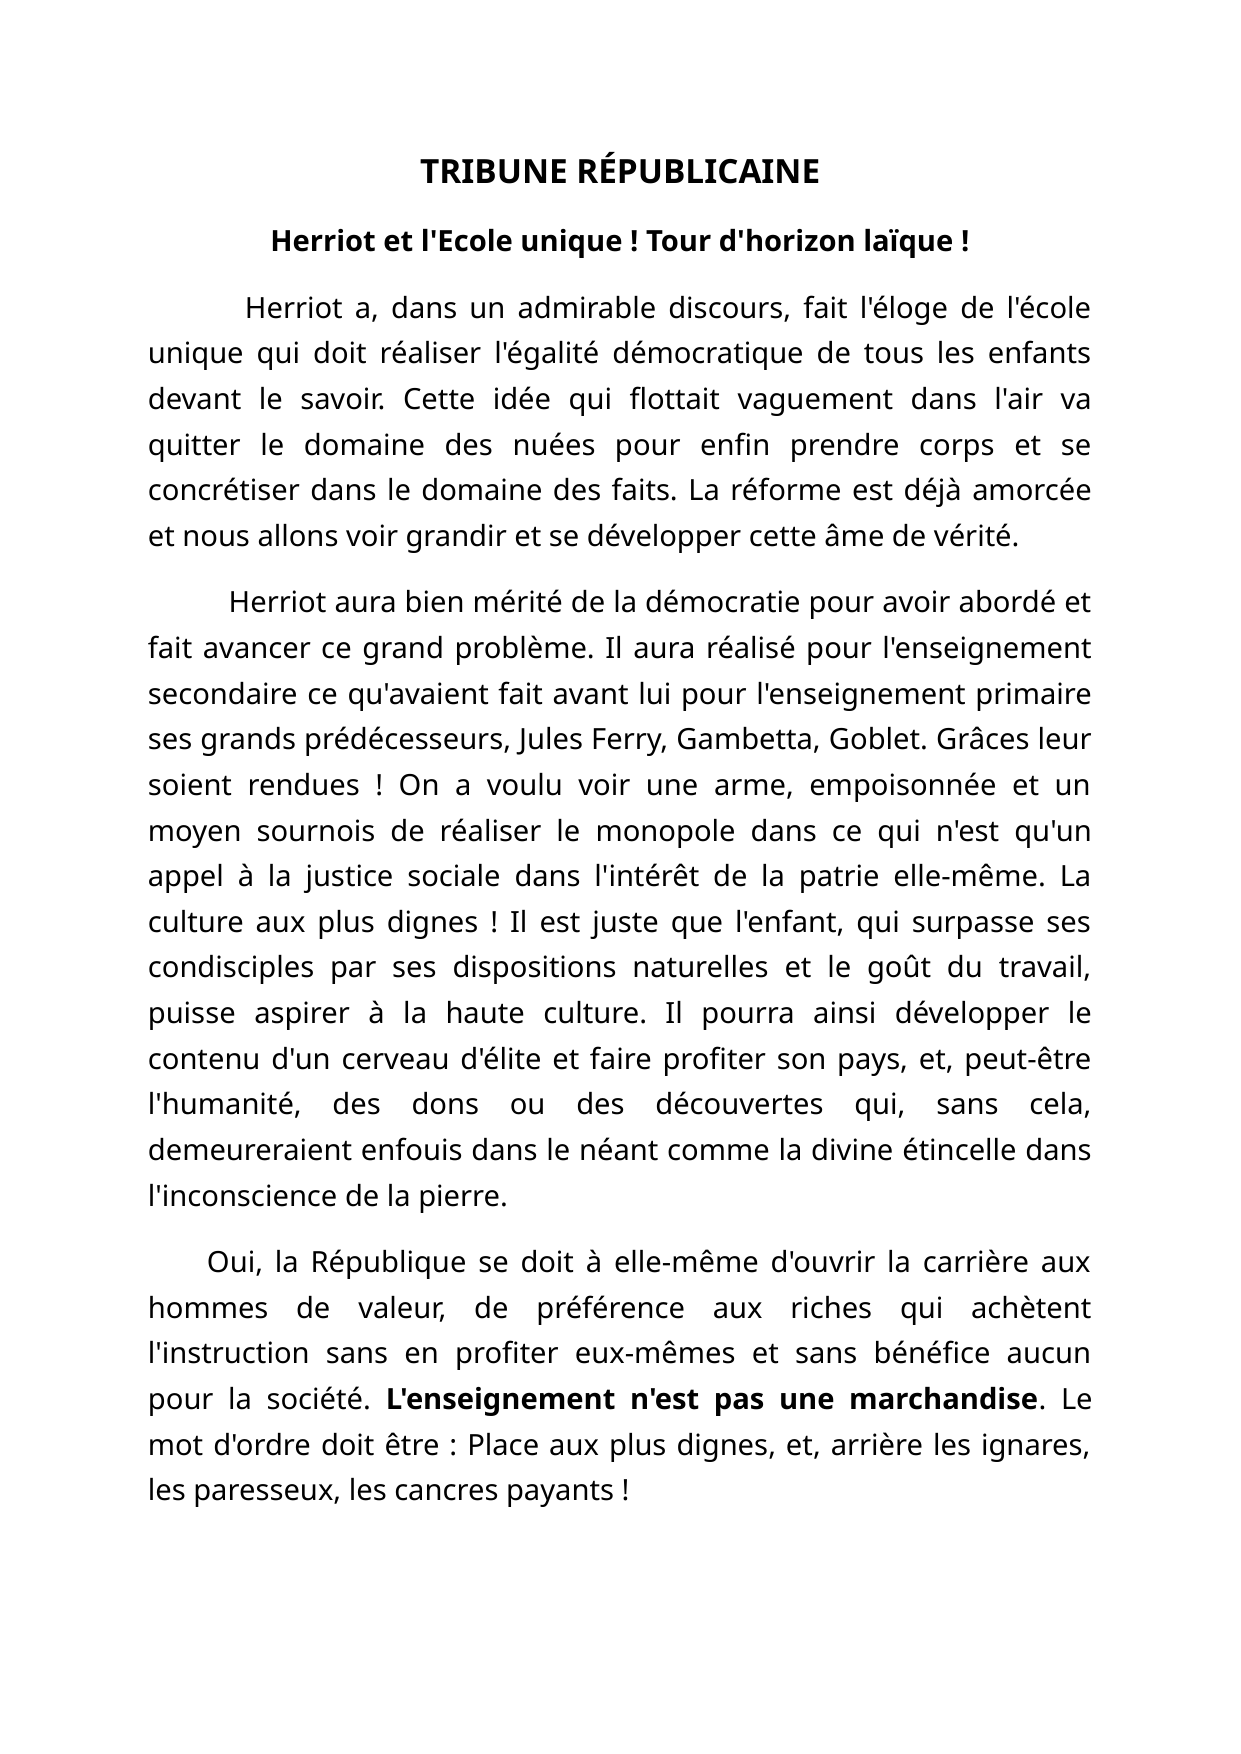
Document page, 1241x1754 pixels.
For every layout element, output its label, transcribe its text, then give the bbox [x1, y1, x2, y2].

text TRIBUNE RÉPUBLICAINE [148, 148, 1093, 193]
text Herriot a, dans un admirable discours, fait l'éloge de l'école unique qui doit réaliser l'égalité démocratique de tous les enfants devant le savoir. Cette idée qui flottait vaguement dans l'air va quitter le domaine des nuées pour enfin prendre corps et se concrétiser dans le domaine des faits. La réforme est déjà amorcée et nous allons voir grandir et se développer cette âme de vérité. [148, 287, 1093, 555]
text Herriot et l'Ecole unique ! Tour d'horizon laïque ! [148, 221, 1093, 260]
text Oui, la République se doit à elle-même d'ouvrir la carrière aux hommes de valeur, de préférence aux riches qui achètent l'instruction sans en profiter eux-mêmes et sans bénéfice aucun pour la société. L'enseignement n'est pas une marchandise. Le mot d'ordre doit être : Place aux plus dignes, et, arrière les ignares, les paresseux, les cancres payants ! [148, 1241, 1093, 1509]
text Herriot aura bien mérité de la démocratie pour avoir abordé et fait avancer ce grand problème. Il aura réalisé pour l'enseignement secondaire ce qu'avaient fait avant lui pour l'enseignement primaire ses grands prédécesseurs, Jules Ferry, Gambetta, Goblet. Grâces leur soient rendues ! On a voulu voir une arme, empoisonnée et un moyen sournois de réaliser le monopole dans ce qui n'est qu'un appel à la justice sociale dans l'intérêt de la patrie elle-même. La culture aux plus dignes ! Il est juste que l'enfant, qui surpasse ses condisciples par ses dispositions naturelles et le goût du travail, puisse aspirer à la haute culture. Il pourra ainsi développer le contenu d'un cerveau d'élite et faire profiter son pays, et, peut-être l'humanité, des dons ou des découvertes qui, sans cela, demeureraient enfouis dans le néant comme la divine étincelle dans l'inconscience de la pierre. [148, 582, 1093, 1214]
